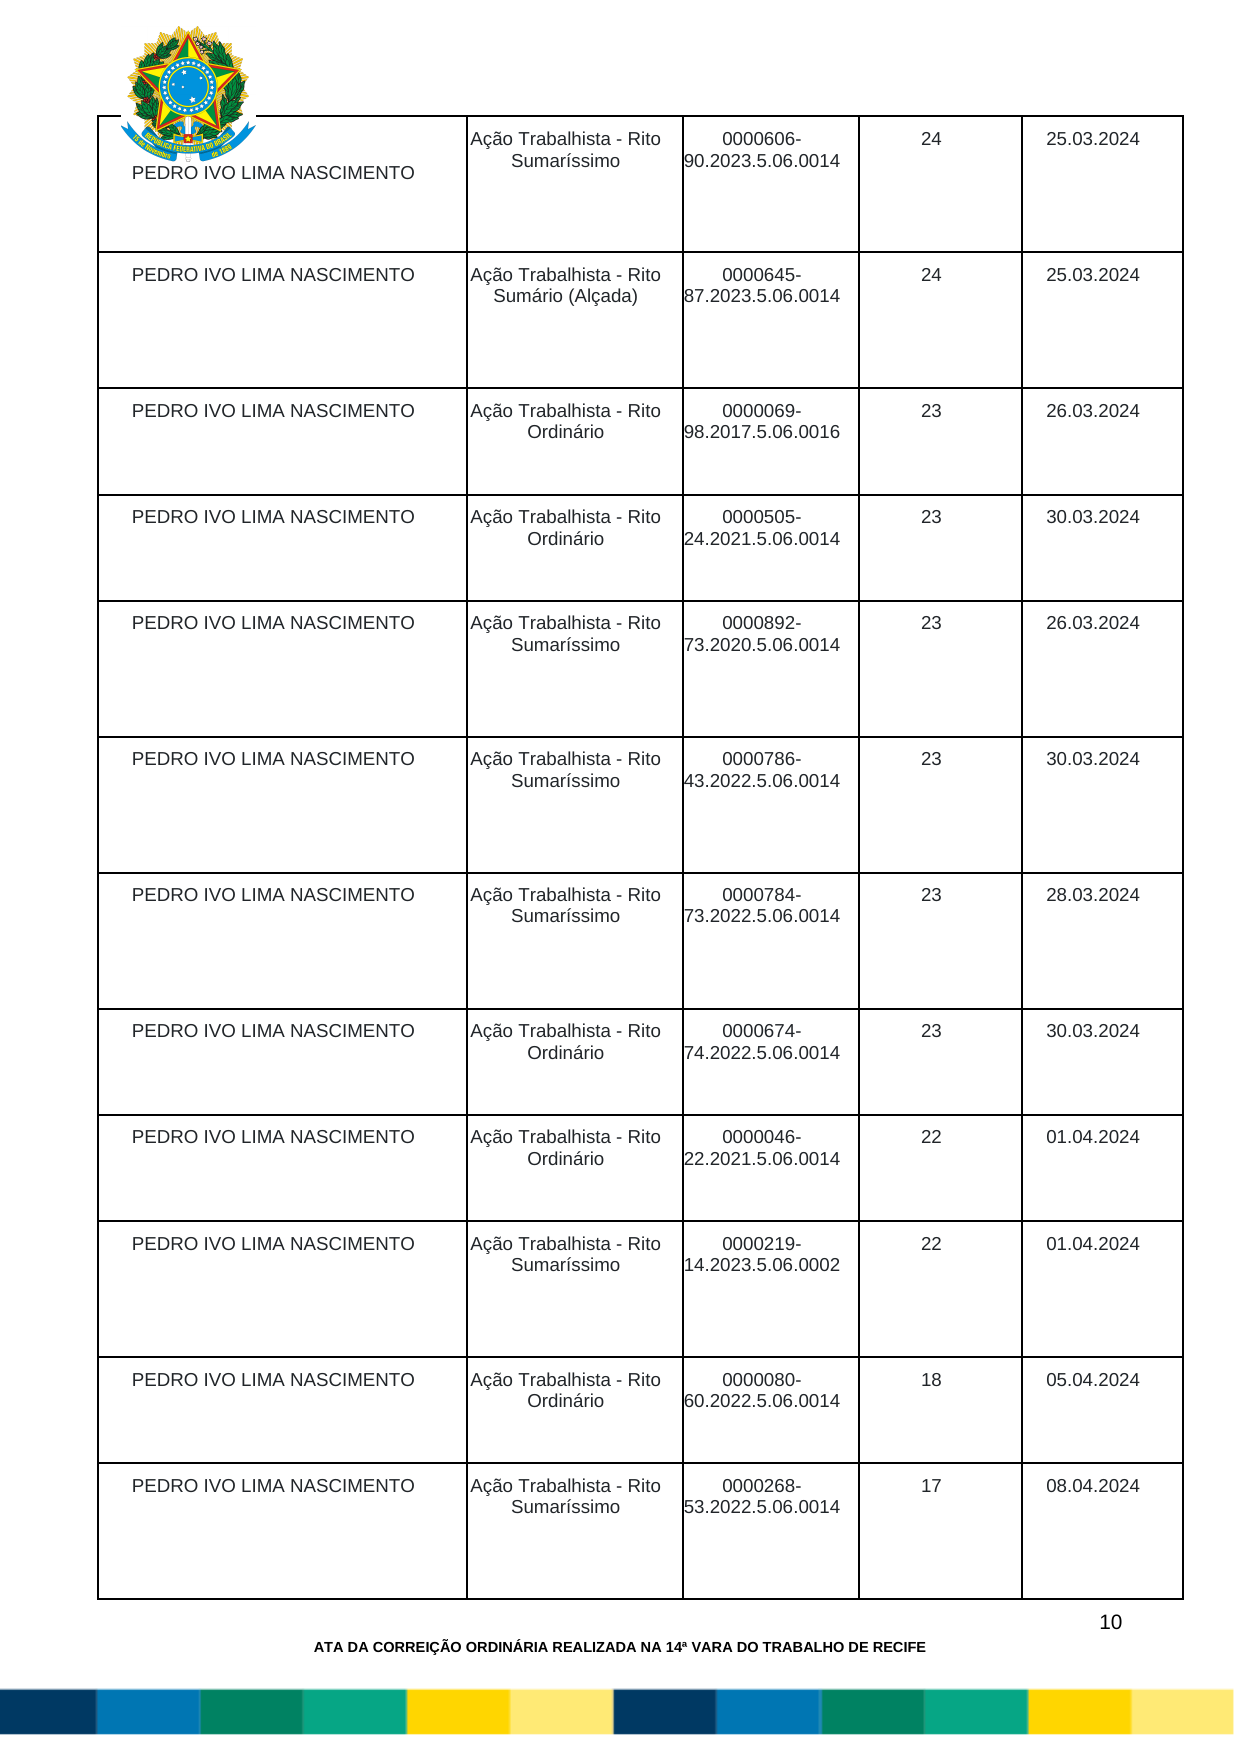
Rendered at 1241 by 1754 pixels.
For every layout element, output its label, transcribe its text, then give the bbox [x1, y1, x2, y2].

table_cell 22 [860, 1222, 1021, 1356]
table_cell Ação Trabalhista - Rito Sumaríssimo [468, 738, 682, 872]
table_cell Ação Trabalhista - Rito Ordinário [468, 1010, 682, 1114]
table_cell Ação Trabalhista - Rito Ordinário [468, 496, 682, 600]
table_cell PEDRO IVO LIMA NASCIMENTO [99, 1358, 466, 1462]
table_cell 0000069-98.2017.5.06.0016 [684, 389, 858, 493]
table_cell Ação Trabalhista - Rito Ordinário [468, 1116, 682, 1220]
table_cell 0000645-87.2023.5.06.0014 [684, 253, 858, 387]
table_cell 23 [860, 1010, 1021, 1114]
table_cell Ação Trabalhista - Rito Sumário (Alçada) [468, 253, 682, 387]
table_cell PEDRO IVO LIMA NASCIMENTO [99, 602, 466, 736]
table_cell 0000786-43.2022.5.06.0014 [684, 738, 858, 872]
table_cell 23 [860, 738, 1021, 872]
table_cell 0000505-24.2021.5.06.0014 [684, 496, 858, 600]
table_cell Ação Trabalhista - Rito Sumaríssimo [468, 874, 682, 1007]
table_cell 23 [860, 496, 1021, 600]
table_cell PEDRO IVO LIMA NASCIMENTO [99, 738, 466, 872]
table_cell 23 [860, 874, 1021, 1007]
table_cell 25.03.2024 [1023, 253, 1182, 387]
table_cell 0000892-73.2020.5.06.0014 [684, 602, 858, 736]
table_cell PEDRO IVO LIMA NASCIMENTO [99, 1464, 466, 1598]
table_cell Ação Trabalhista - Rito Sumaríssimo [468, 602, 682, 736]
table_cell 0000046-22.2021.5.06.0014 [684, 1116, 858, 1220]
table_cell 23 [860, 389, 1021, 493]
table_cell Ação Trabalhista - Rito Sumaríssimo [468, 1222, 682, 1356]
table_cell 05.04.2024 [1023, 1358, 1182, 1462]
table_cell PEDRO IVO LIMA NASCIMENTO [99, 117, 466, 251]
table_cell 0000674-74.2022.5.06.0014 [684, 1010, 858, 1114]
table_cell 23 [860, 602, 1021, 736]
table_cell Ação Trabalhista - Rito Sumaríssimo [468, 1464, 682, 1598]
table_cell PEDRO IVO LIMA NASCIMENTO [99, 1010, 466, 1114]
table_cell 26.03.2024 [1023, 602, 1182, 736]
table_cell 01.04.2024 [1023, 1222, 1182, 1356]
table_cell PEDRO IVO LIMA NASCIMENTO [99, 1222, 466, 1356]
table_cell 18 [860, 1358, 1021, 1462]
table_cell 17 [860, 1464, 1021, 1598]
table_cell 30.03.2024 [1023, 1010, 1182, 1114]
table_cell 25.03.2024 [1023, 117, 1182, 251]
table_cell PEDRO IVO LIMA NASCIMENTO [99, 1116, 466, 1220]
table_cell 28.03.2024 [1023, 874, 1182, 1007]
table_cell 0000606-90.2023.5.06.0014 [684, 117, 858, 251]
table_cell PEDRO IVO LIMA NASCIMENTO [99, 253, 466, 387]
table_cell 26.03.2024 [1023, 389, 1182, 493]
table_cell 0000080-60.2022.5.06.0014 [684, 1358, 858, 1462]
table_cell Ação Trabalhista - Rito Ordinário [468, 389, 682, 493]
table_cell 30.03.2024 [1023, 496, 1182, 600]
table_cell PEDRO IVO LIMA NASCIMENTO [99, 389, 466, 493]
table_cell 30.03.2024 [1023, 738, 1182, 872]
table_cell Ação Trabalhista - Rito Sumaríssimo [468, 117, 682, 251]
table_cell 0000268-53.2022.5.06.0014 [684, 1464, 858, 1598]
table_cell 01.04.2024 [1023, 1116, 1182, 1220]
table_cell 24 [860, 253, 1021, 387]
table_cell PEDRO IVO LIMA NASCIMENTO [99, 496, 466, 600]
table_cell Ação Trabalhista - Rito Ordinário [468, 1358, 682, 1462]
table_cell 24 [860, 117, 1021, 251]
table_cell 22 [860, 1116, 1021, 1220]
table_cell 08.04.2024 [1023, 1464, 1182, 1598]
table_cell 0000784-73.2022.5.06.0014 [684, 874, 858, 1007]
table_cell PEDRO IVO LIMA NASCIMENTO [99, 874, 466, 1007]
table_cell 0000219-14.2023.5.06.0002 [684, 1222, 858, 1356]
